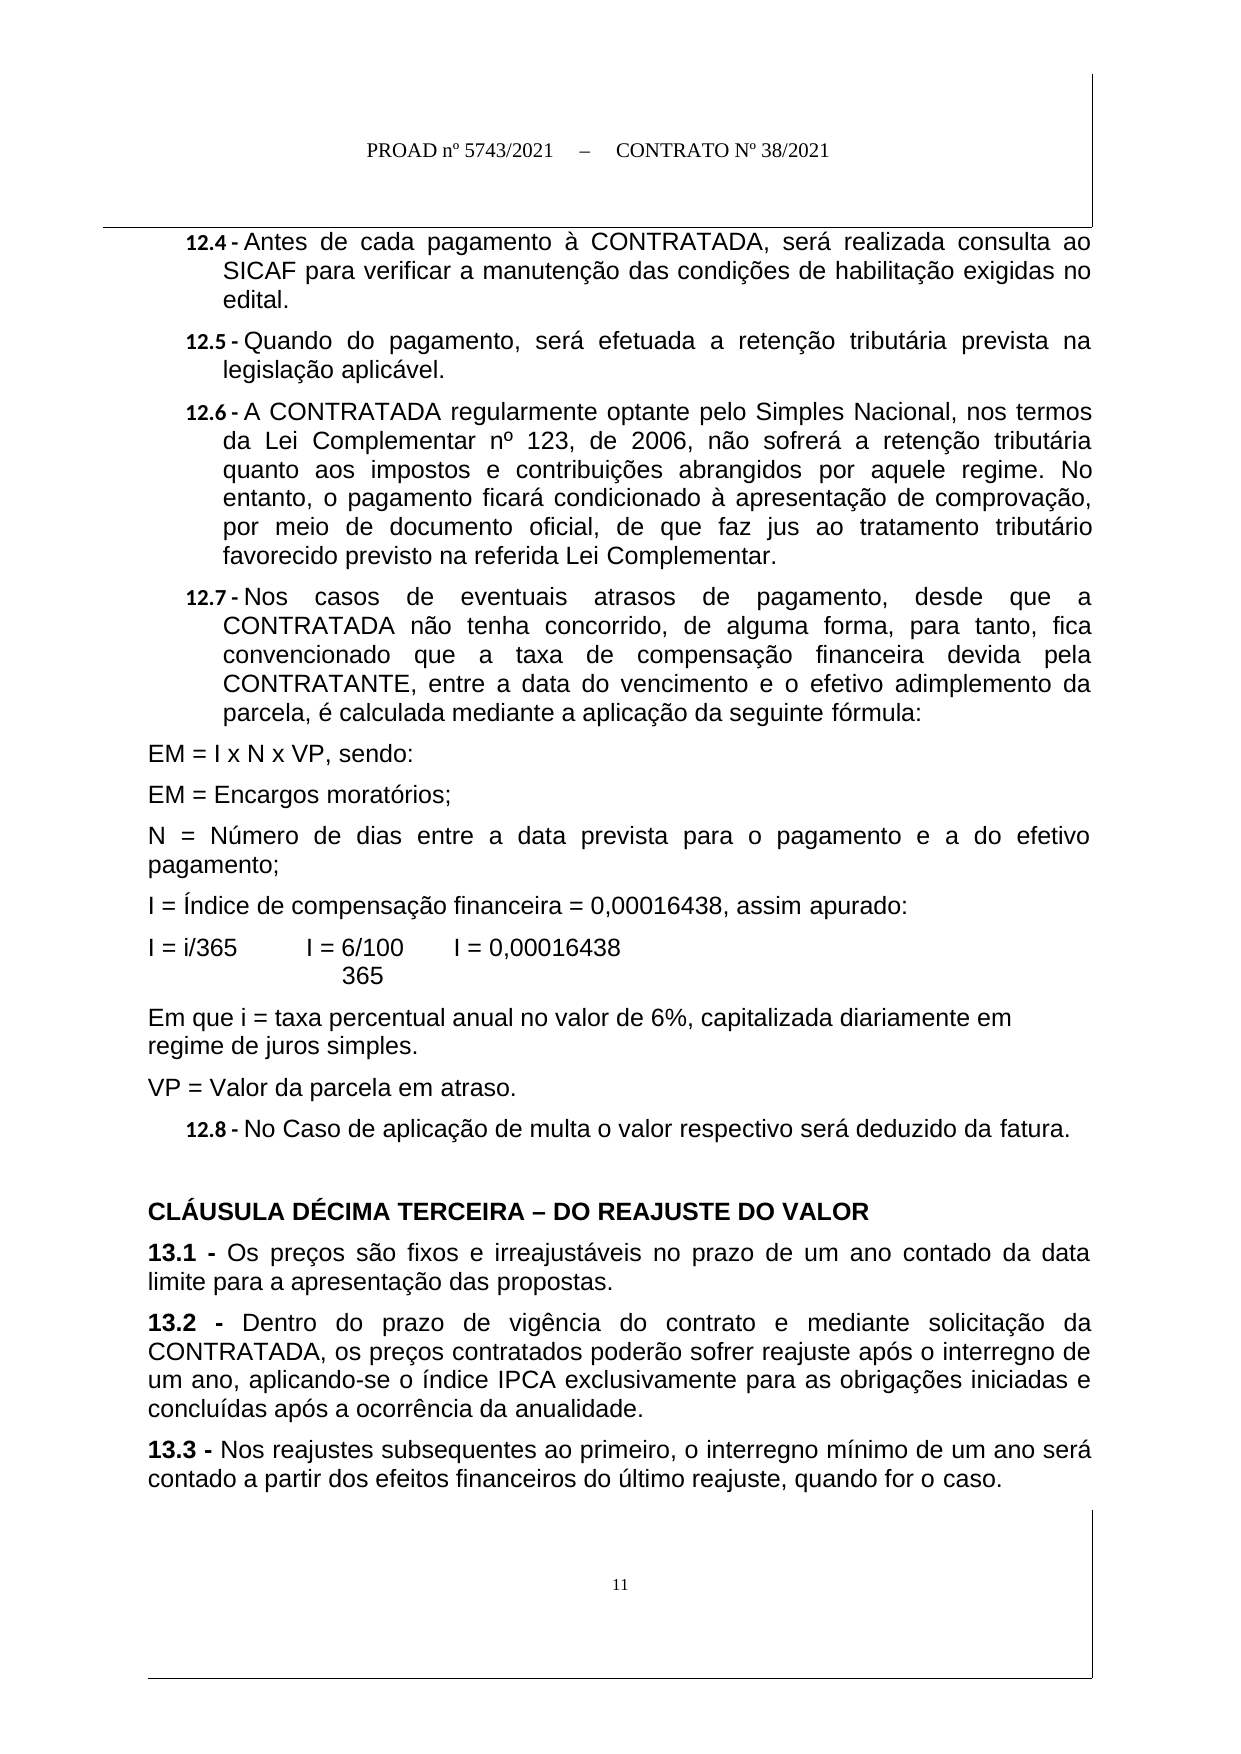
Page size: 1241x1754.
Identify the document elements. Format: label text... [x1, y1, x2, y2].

text N = Número de dias entre a data prevista para o pagamento e a do efetivo pagamento; [148, 821, 1092, 879]
text 365 [148, 961, 1092, 990]
list Antes de cada pagamento à CONTRATADA, será realizada consulta ao SICAF para verificar a manutenção das condições de habilitação exigidas no edital. [185, 227, 1092, 314]
list No Caso de aplicação de multa o valor respectivo será deduzido da fatura. [185, 1114, 1092, 1143]
text CLÁUSULA DÉCIMA TERCEIRA – DO REAJUSTE DO VALOR [148, 1197, 1092, 1225]
list Nos casos de eventuais atrasos de pagamento, desde que a CONTRATADA não tenha concorrido, de alguma forma, para tanto, fica convencionado que a taxa de compensação financeira devida pela CONTRATANTE, entre a data do vencimento e o efetivo adimplemento da parcela, é calculada mediante a aplicação da seguinte fórmula: [185, 582, 1092, 726]
list A CONTRATADA regularmente optante pelo Simples Nacional, nos termos da Lei Complementar nº 123, de 2006, não sofrerá a retenção tributária quanto aos impostos e contribuições abrangidos por aquele regime. No entanto, o pagamento ficará condicionado à apresentação de comprovação, por meio de documento oficial, de que faz jus ao tratamento tributário favorecido previsto na referida Lei Complementar. [185, 397, 1092, 569]
text EM = Encargos moratórios; [148, 780, 1092, 809]
list Quando do pagamento, será efetuada a retenção tributária prevista na legislação aplicável. [185, 326, 1092, 384]
text VP = Valor da parcela em atraso. [148, 1072, 1092, 1101]
text EM = I x N x VP, sendo: [148, 739, 1092, 767]
text I = Índice de compensação financeira = 0,00016438, assim apurado: [148, 891, 1092, 920]
text I = i/365 I = 6/100 I = 0,00016438 [148, 932, 1092, 961]
text 13.1 - Os preços são fixos e irreajustáveis no prazo de um ano contado da data limite para a apresentação das propostas. [148, 1238, 1092, 1295]
text 13.3 - Nos reajustes subsequentes ao primeiro, o interregno mínimo de um ano será contado a partir dos efeitos financeiros do último reajuste, quando for o caso. [148, 1435, 1092, 1493]
text 13.2 - Dentro do prazo de vigência do contrato e mediante solicitação da CONTRATADA, os preços contratados poderão sofrer reajuste após o interregno de um ano, aplicando-se o índice IPCA exclusivamente para as obrigações iniciadas e concluídas após a ocorrência da anualidade. [148, 1308, 1092, 1423]
text Em que i = taxa percentual anual no valor de 6%, capitalizada diariamente em regime de juros simples. [148, 1002, 1092, 1060]
